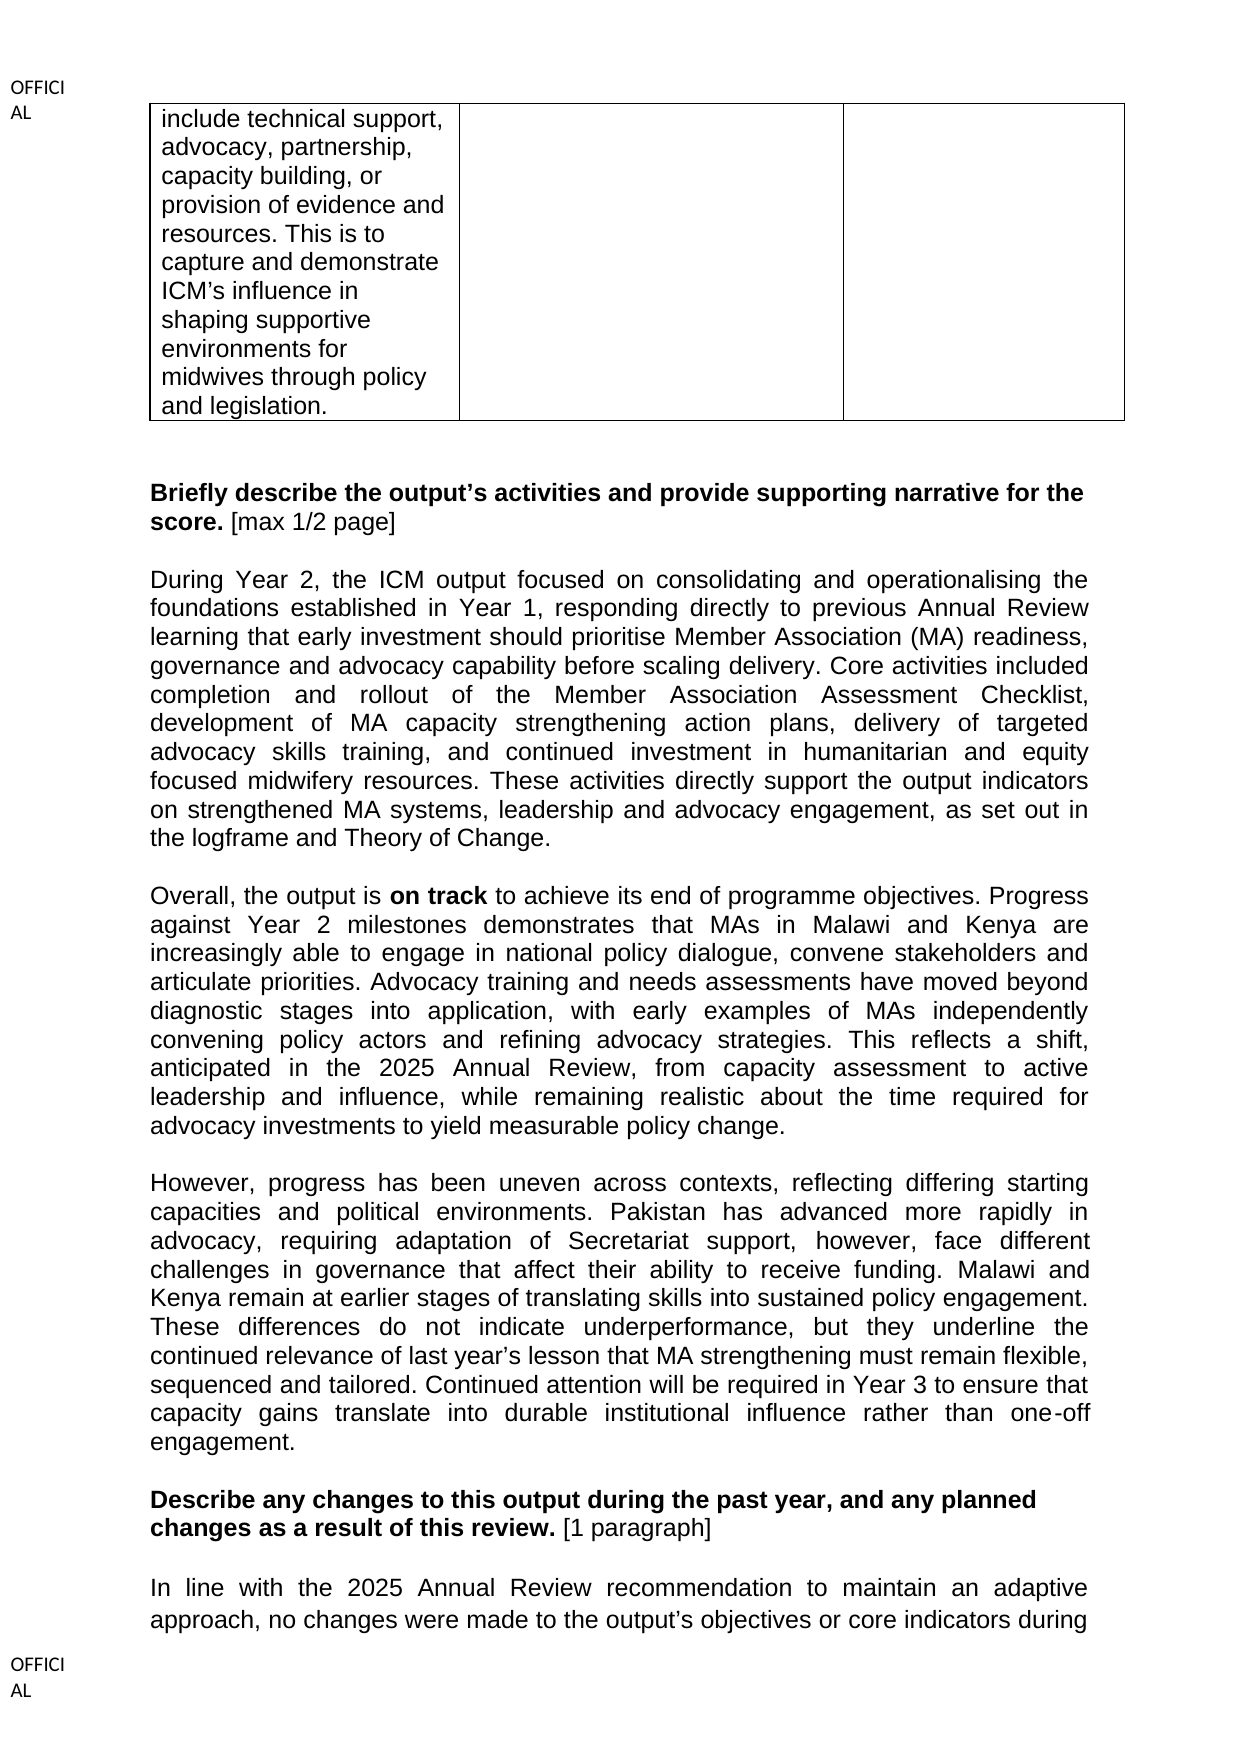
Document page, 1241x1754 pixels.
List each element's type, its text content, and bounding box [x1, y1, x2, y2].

text During Year 2, the ICM output focused on consolidating and operationalising the foundations established in Year 1, responding directly to previous Annual Review learning that early investment should prioritise Member Association (MA) readiness, governance and advocacy capability before scaling delivery. Core activities included completion and rollout of the Member Association Assessment Checklist, development of MA capacity strengthening action plans, delivery of targeted advocacy skills training, and continued investment in humanitarian and equity focused midwifery resources. These activities directly support the output indicators on strengthened MA systems, leadership and advocacy engagement, as set out in the logframe and Theory of Change. [150, 564, 1090, 852]
table_cell [460, 104, 843, 420]
text Briefly describe the output’s activities and provide supporting narrative for the score. [max 1/2 page] [150, 478, 1090, 536]
text Overall, the output is on track to achieve its end of programme objectives. Progress against Year 2 milestones demonstrates that MAs in Malawi and Kenya are increasingly able to engage in national policy dialogue, convene stakeholders and articulate priorities. Advocacy training and needs assessments have moved beyond diagnostic stages into application, with early examples of MAs independently convening policy actors and refining advocacy strategies. This reflects a shift, anticipated in the 2025 Annual Review, from capacity assessment to active leadership and influence, while remaining realistic about the time required for advocacy investments to yield measurable policy change. [150, 881, 1090, 1139]
text In line with the 2025 Annual Review recommendation to maintain an adaptive approach, no changes were made to the output’s objectives or core indicators during [150, 1571, 1090, 1633]
text Describe any changes to this output during the past year, and any planned changes as a result of this review. [1 paragraph] [150, 1484, 1090, 1542]
text However, progress has been uneven across contexts, reflecting differing starting capacities and political environments. Pakistan has advanced more rapidly in advocacy, requiring adaptation of Secretariat support, however, face different challenges in governance that affect their ability to receive funding. Malawi and Kenya remain at earlier stages of translating skills into sustained policy engagement. These differences do not indicate underperformance, but they underline the continued relevance of last year’s lesson that MA strengthening must remain flexible, sequenced and tailored. Continued attention will be required in Year 3 to ensure that capacity gains translate into durable institutional influence rather than one‑off engagement. [150, 1168, 1090, 1456]
table_cell [844, 104, 1124, 420]
table_cell include technical support, advocacy, partnership, capacity building, or provision of evidence and resources. This is to capture and demonstrate ICM’s influence in shaping supportive environments for midwives through policy and legislation. [151, 104, 459, 420]
